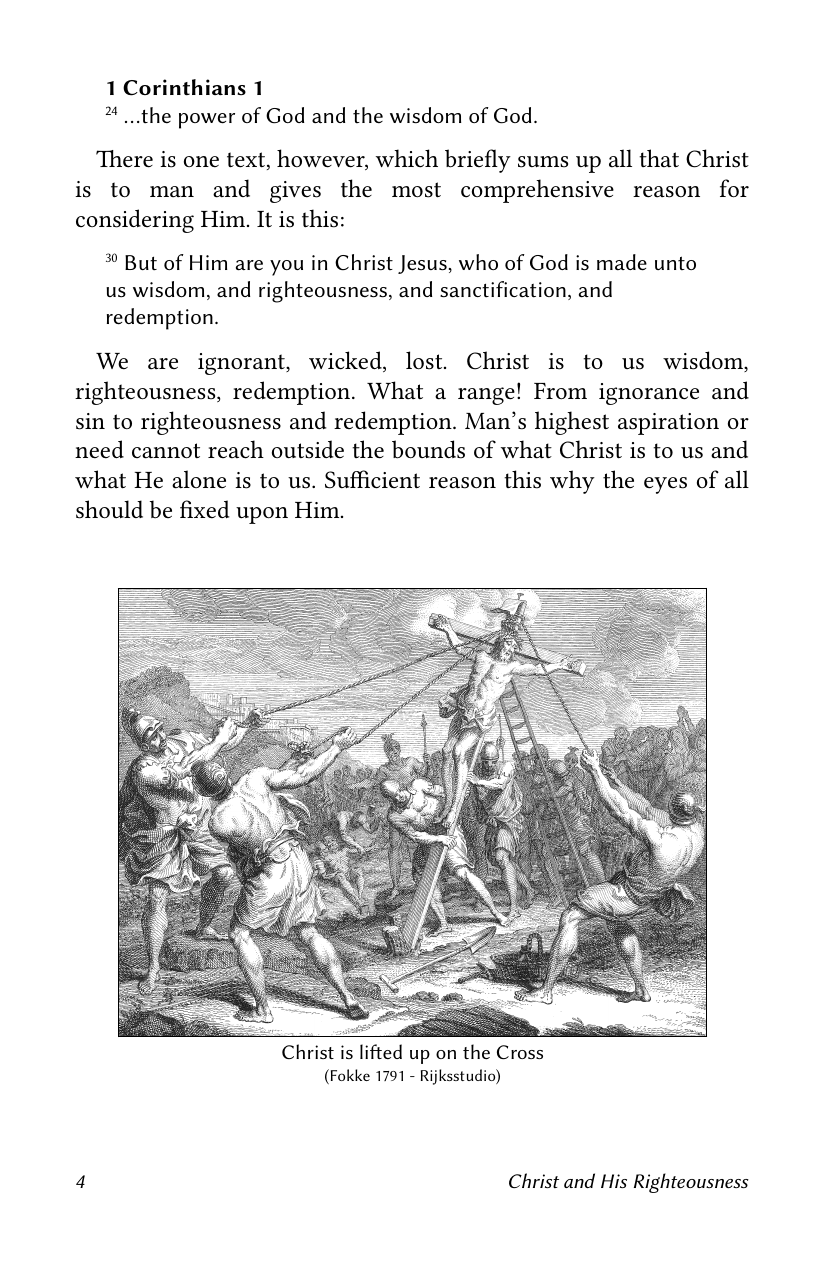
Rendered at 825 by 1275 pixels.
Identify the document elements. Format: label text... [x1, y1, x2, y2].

text Christ is lifted up on the Cross [132, 1037, 692, 1064]
text We are ignorant, wicked, lost. Christ is to us wisdom, righteousness, redemption. What a range! From ignorance and sin to righteousness and redemption. Man’s highest aspiration or need cannot reach outside the bounds of what Christ is to us and what He alone is to us. Sufficient reason this why the eyes of all should be fixed upon Him. [75, 347, 750, 525]
text (Fokke 1791 - Rijksstudio) [132, 1064, 692, 1086]
text There is one text, however, which briefly sums up all that Christ is to man and gives the most comprehensive reason for considering Him. It is this: [75, 145, 750, 233]
text 1 Corinthians 1 [105, 75, 750, 101]
text 30 But of Him are you in Christ Jesus, who of God is made unto us wisdom, and righteousness, and sanctification, and redemption. [105, 250, 720, 331]
text 24 ...the power of God and the wisdom of God. [105, 103, 720, 129]
picture [119, 589, 706, 1036]
